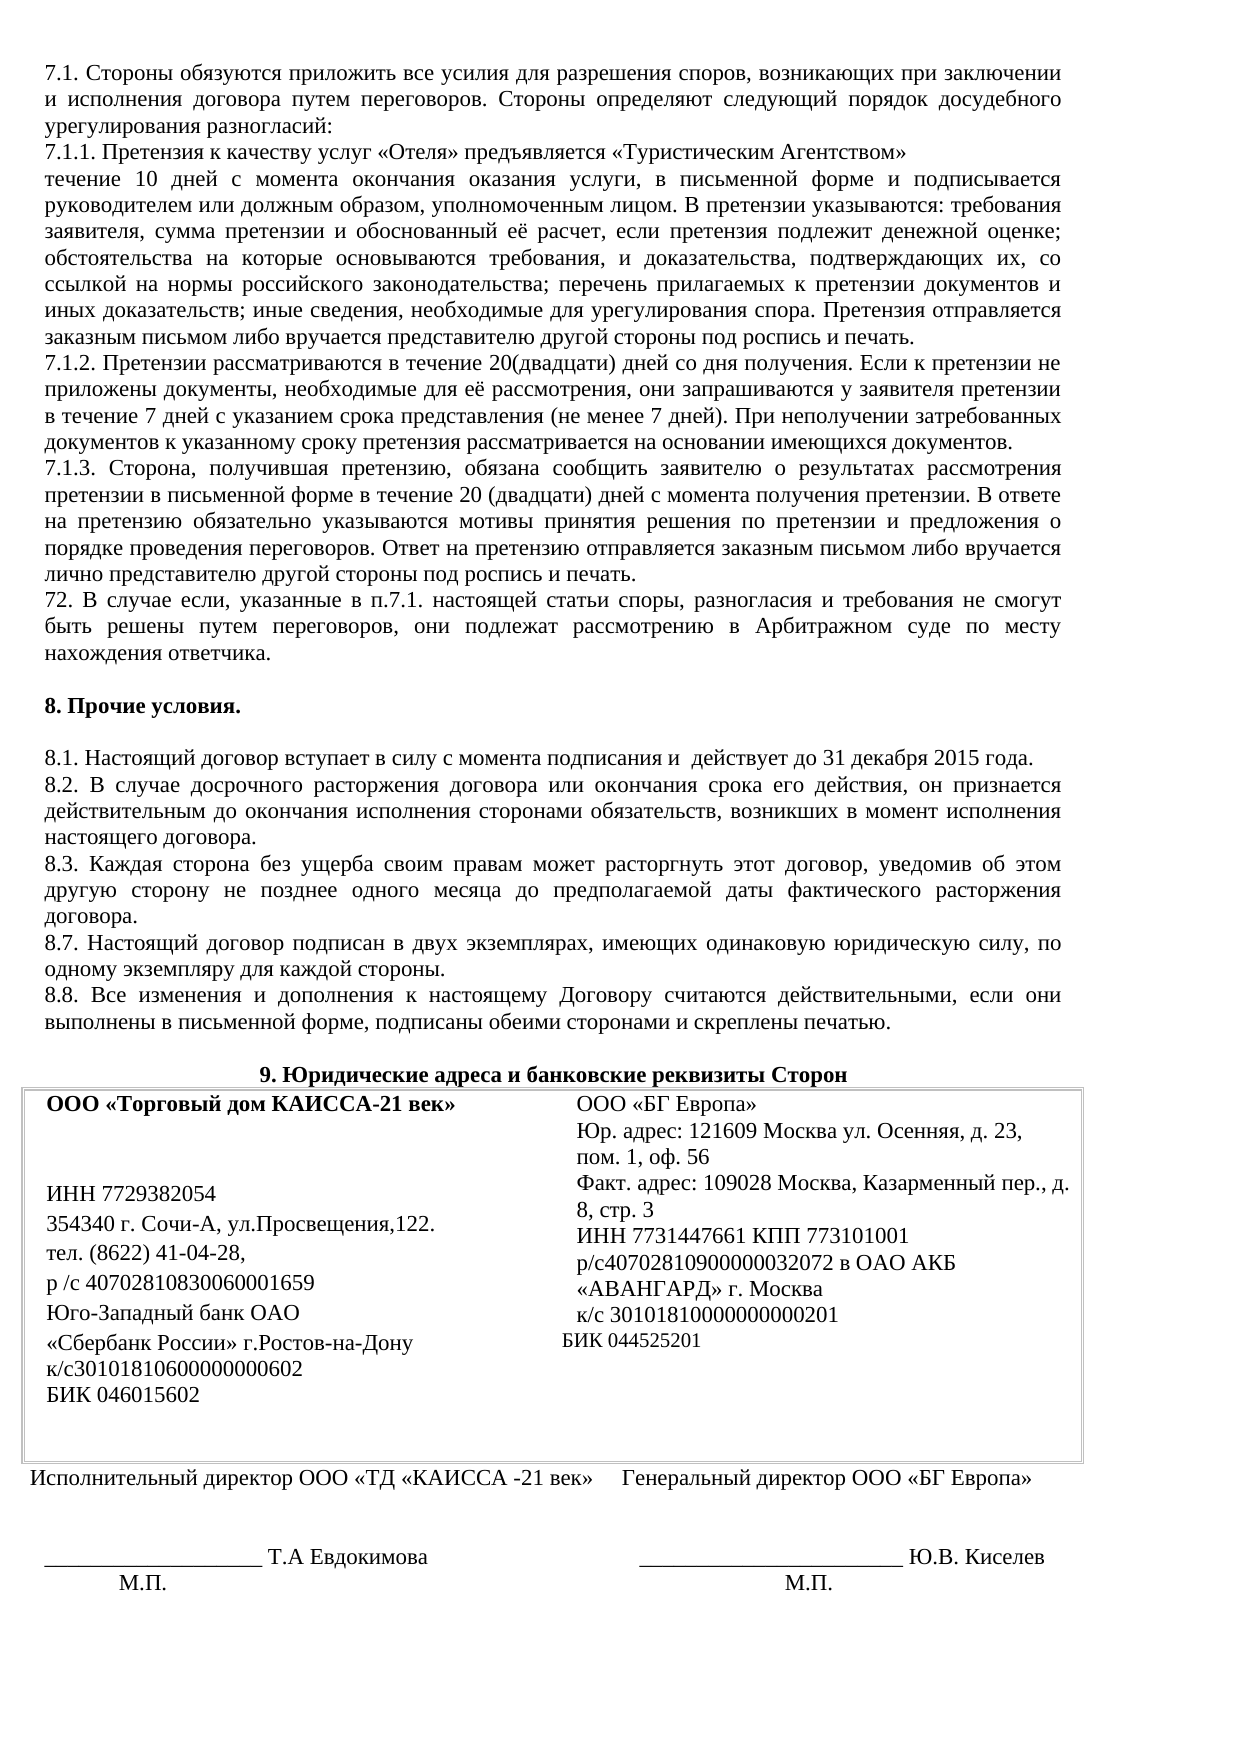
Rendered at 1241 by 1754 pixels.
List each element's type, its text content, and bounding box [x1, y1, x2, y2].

text 7.1.2. Претензии рассматриваются в течение 20(двадцати) дней со дня получения. Если к претензии не приложены документы, необходимые для её рассмотрения, они запрашиваются у заявителя претензии в течение 7 дней с указанием срока представления (не менее 7 дней). При неполучении затребованных документов к указанному сроку претензия рассматривается на основании имеющихся документов. [44, 349, 1063, 454]
table_cell «Сбербанк России» г.Ростов-на-Дону к/с30101810600000000602 БИК 046015602 [25, 1325, 553, 1461]
table_cell 354340 г. Сочи-А, ул.Просвещения,122. [25, 1206, 553, 1236]
text 72. В случае если, указанные в п.7.1. настоящей статьи споры, разногласия и требования не смогут быть решены путем переговоров, они подлежат рассмотрению в Арбитражном суде по месту нахождения ответчика. [44, 586, 1063, 665]
text 8.3. Каждая сторона без ущерба своим правам может расторгнуть этот договор, уведомив об этом другую сторону не позднее одного месяца до предполагаемой даты фактического расторжения договора. [44, 850, 1063, 929]
table_cell [25, 1117, 553, 1147]
text 7.1. Стороны обязуются приложить все усилия для разрешения споров, возникающих при заключении и исполнения договора путем переговоров. Стороны определяют следующий порядок досудебного урегулирования разногласий: [44, 59, 1063, 138]
text 8.2. В случае досрочного расторжения договора или окончания срока его действия, он признается действительным до окончания исполнения сторонами обязательств, возникших в момент исполнения настоящего договора. [44, 771, 1063, 850]
text 7.1.1. Претензия к качеству услуг «Отеля» предъявляется «Туристическим Агентством» [44, 138, 1063, 164]
text 9. Юридические адреса и банковские реквизиты Сторон [44, 1061, 1063, 1087]
text 7.1.3. Сторона, получившая претензию, обязана сообщить заявителю о результатах рассмотрения претензии в письменной форме в течение 20 (двадцати) дней с момента получения претензии. В ответе на претензию обязательно указываются мотивы принятия решения по претензии и предложения о порядке проведения переговоров. Ответ на претензию отправляется заказным письмом либо вручается лично представителю другой стороны под роспись и печать. [44, 454, 1063, 586]
text 8.8. Все изменения и дополнения к настоящему Договору считаются действительными, если они выполнены в письменной форме, подписаны обеими сторонами и скреплены печатью. [44, 982, 1063, 1034]
table_cell [25, 1147, 553, 1176]
text 8. Прочие условия. [44, 692, 1063, 718]
table_header ООО «БГ Европа» Юр. адрес: 121609 Москва ул. Осенняя, д. 23, пом. 1, оф. 56 Факт. адрес: 109028 Москва, Казарменный пер., д. 8, стр. 3 ИНН 7731447661 КПП 773101001 р/с40702810900000032072 в ОАО АКБ «АВАНГАРД» г. Москва к/с 30101810000000000201 БИК 044525201 [554, 1091, 1081, 1461]
text Исполнительный директор ООО «ТД «КАИССА -21 век» Генеральный директор ООО «БГ Европа» [29, 1464, 1063, 1490]
table_cell р /с 40702810830060001659 [25, 1266, 553, 1296]
table_cell тел. (8622) 41-04-28, [25, 1236, 553, 1266]
text ___________________ Т.А Евдокимова _______________________ Ю.В. Киселев [44, 1543, 1063, 1569]
text 8.7. Настоящий договор подписан в двух экземплярах, имеющих одинаковую юридическую силу, по одному экземпляру для каждой стороны. [44, 929, 1063, 982]
text течение 10 дней с момента окончания оказания услуги, в письменной форме и подписывается руководителем или должным образом, уполномоченным лицом. В претензии указываются: требования заявителя, сумма претензии и обоснованный её расчет, если претензия подлежит денежной оценке; обстоятельства на которые основываются требования, и доказательства, подтверждающих их, со ссылкой на нормы российского законодательства; перечень прилагаемых к претензии документов и иных доказательств; иные сведения, необходимые для урегулирования спора. Претензия отправляется заказным письмом либо вручается представителю другой стороны под роспись и печать. [44, 164, 1063, 349]
table_cell ИНН 7729382054 [25, 1176, 553, 1206]
text М.П. М.П. [44, 1569, 1063, 1596]
text 8.1. Настоящий договор вступает в силу с момента подписания и действует до 31 декабря 2015 года. [44, 744, 1063, 771]
table_header ООО «Торговый дом КАИССА-21 век» [25, 1091, 553, 1117]
table_cell Юго-Западный банк ОАО [25, 1296, 553, 1325]
